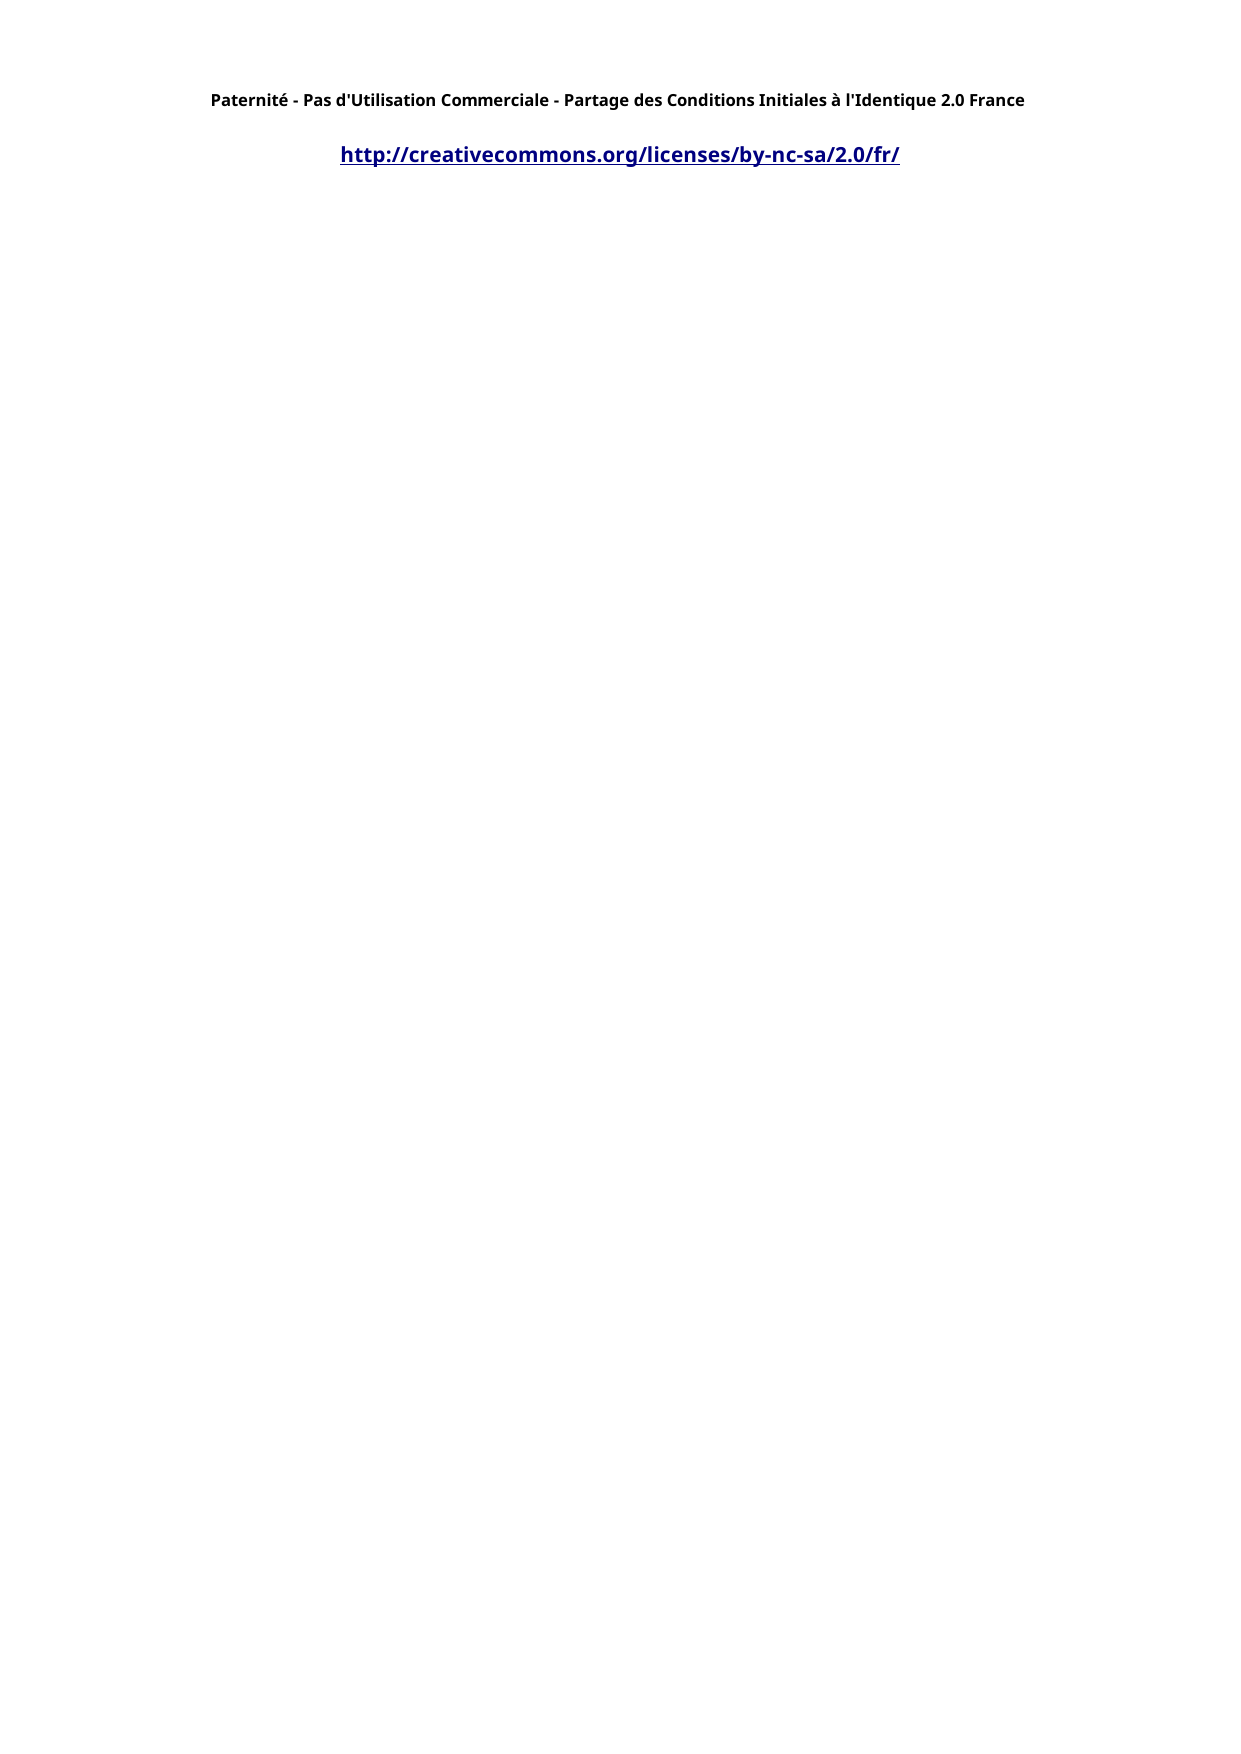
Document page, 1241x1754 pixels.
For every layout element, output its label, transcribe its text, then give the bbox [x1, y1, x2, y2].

text Paternité - Pas d'Utilisation Commerciale - Partage des Conditions Initiales à l'Identique 2.0 France [100, 88, 1140, 111]
text http://creativecommons.org/licenses/by-nc-sa/2.0/fr/ [100, 139, 1140, 168]
